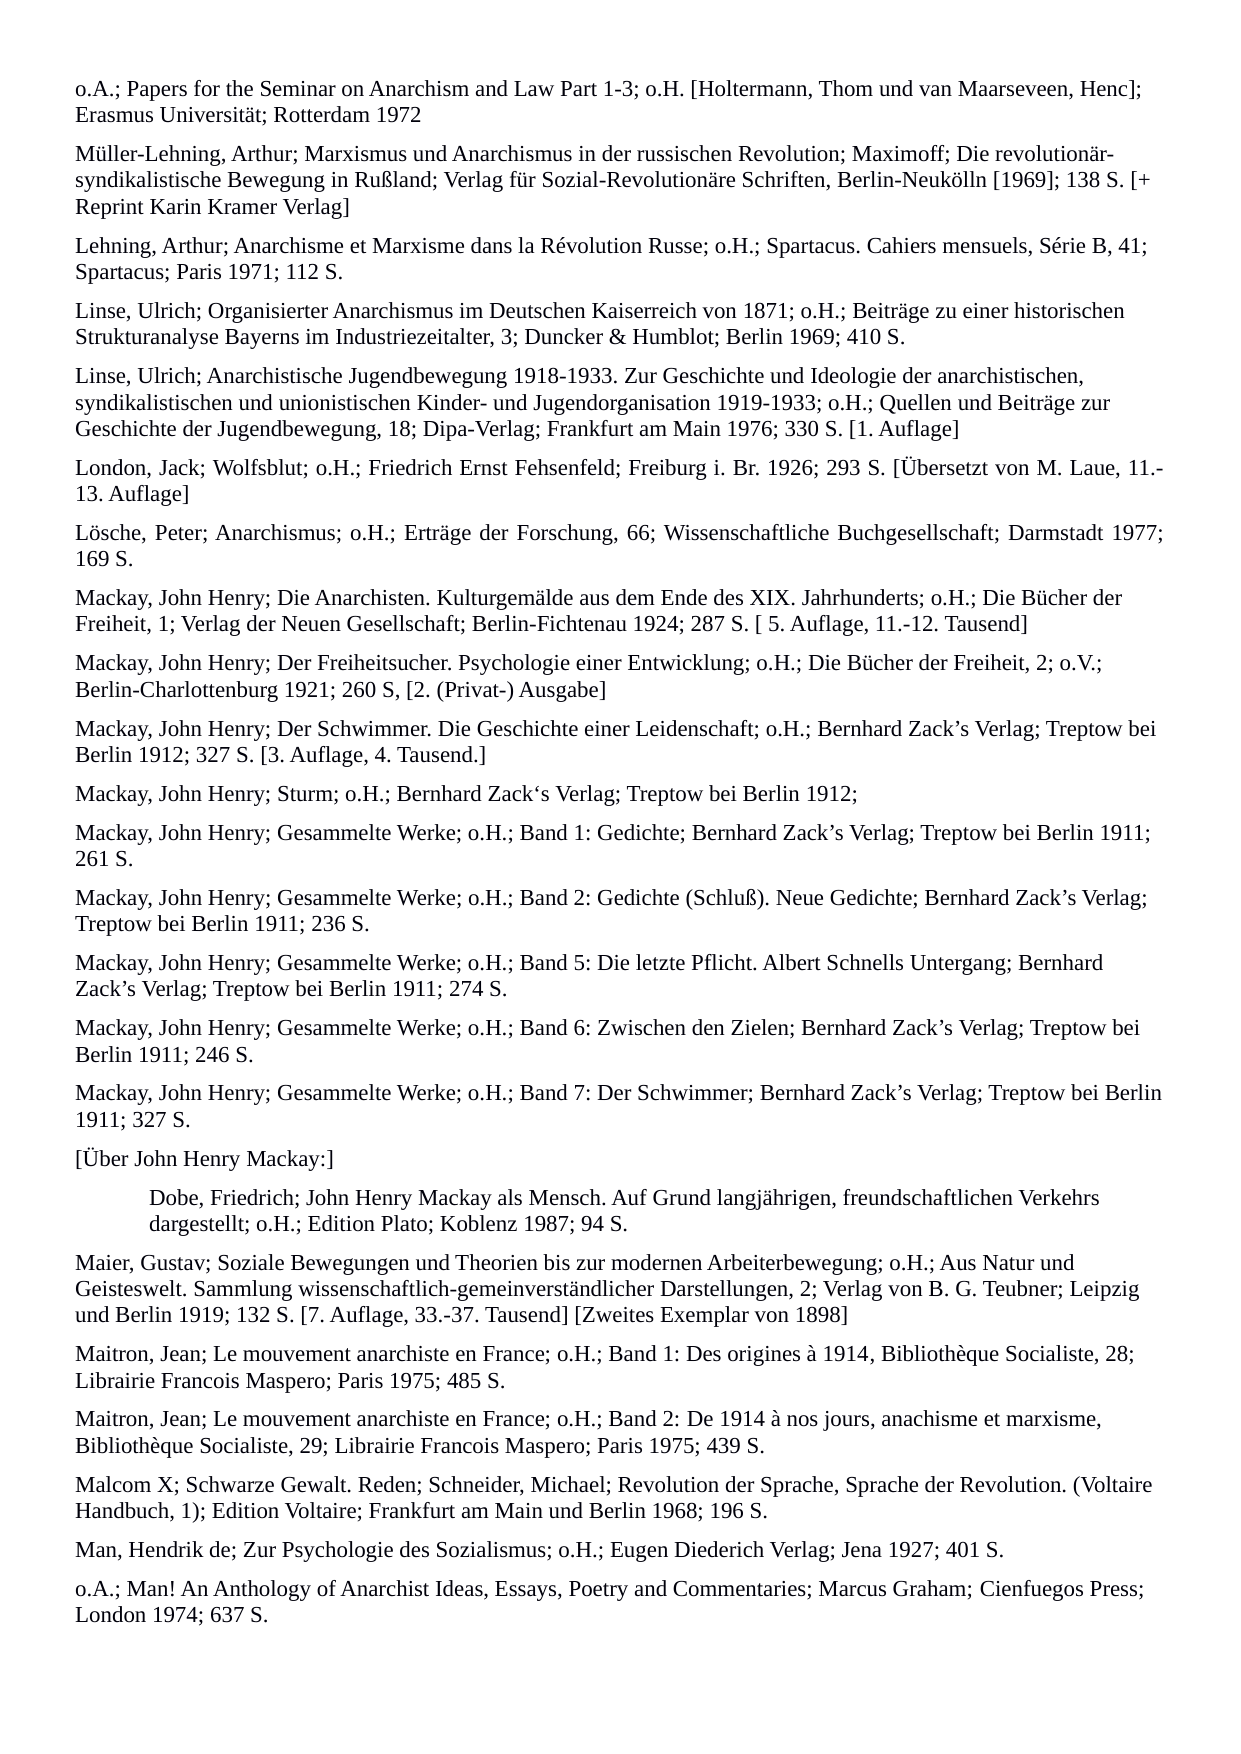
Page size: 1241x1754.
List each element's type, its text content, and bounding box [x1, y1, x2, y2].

text Mackay, John Henry; Der Freiheitsucher. Psychologie einer Entwicklung; o.H.; Die Bücher der Freiheit, 2; o.V.; Berlin-Charlottenburg 1921; 260 S, [2. (Privat-) Ausgabe] [75, 649, 1165, 702]
text London, Jack; Wolfsblut; o.H.; Friedrich Ernst Fehsenfeld; Freiburg i. Br. 1926; 293 S. [Übersetzt von M. Laue, 11.-13. Auflage] [75, 454, 1165, 506]
text Mackay, John Henry; Die Anarchisten. Kulturgemälde aus dem Ende des XIX. Jahrhunderts; o.H.; Die Bücher der Freiheit, 1; Verlag der Neuen Gesellschaft; Berlin-Fichtenau 1924; 287 S. [ 5. Auflage, 11.-12. Tausend] [75, 584, 1165, 637]
text Mackay, John Henry; Gesammelte Werke; o.H.; Band 6: Zwischen den Zielen; Bernhard Zack’s Verlag; Treptow bei Berlin 1911; 246 S. [75, 1014, 1165, 1067]
text Maier, Gustav; Soziale Bewegungen und Theorien bis zur modernen Arbeiterbewegung; o.H.; Aus Natur und Geisteswelt. Sammlung wissenschaftlich-gemeinverständlicher Darstellungen, 2; Verlag von B. G. Teubner; Leipzig und Berlin 1919; 132 S. [7. Auflage, 33.-37. Tausend] [Zweites Exemplar von 1898] [75, 1249, 1165, 1328]
text o.A.; Papers for the Seminar on Anarchism and Law Part 1-3; o.H. [Holtermann, Thom und van Maarseveen, Henc]; Erasmus Universität; Rotterdam 1972 [75, 75, 1165, 128]
text Maitron, Jean; Le mouvement anarchiste en France; o.H.; Band 2: De 1914 à nos jours, anachisme et marxisme, Bibliothèque Socialiste, 29; Librairie Francois Maspero; Paris 1975; 439 S. [75, 1406, 1165, 1458]
text o.A.; Man! An Anthology of Anarchist Ideas, Essays, Poetry and Commentaries; Marcus Graham; Cienfuegos Press; London 1974; 637 S. [75, 1575, 1165, 1627]
text Mackay, John Henry; Der Schwimmer. Die Geschichte einer Leidenschaft; o.H.; Bernhard Zack’s Verlag; Treptow bei Berlin 1912; 327 S. [3. Auflage, 4. Tausend.] [75, 714, 1165, 767]
text Dobe, Friedrich; John Henry Mackay als Mensch. Auf Grund langjährigen, freundschaftlichen Verkehrs dargestellt; o.H.; Edition Plato; Koblenz 1987; 94 S. [149, 1183, 1165, 1236]
text Linse, Ulrich; Anarchistische Jugendbewegung 1918-1933. Zur Geschichte und Ideologie der anarchistischen, syndikalistischen und unionistischen Kinder- und Jugendorganisation 1919-1933; o.H.; Quellen und Beiträge zur Geschichte der Jugendbewegung, 18; Dipa-Verlag; Frankfurt am Main 1976; 330 S. [1. Auflage] [75, 362, 1165, 441]
text Lehning, Arthur; Anarchisme et Marxisme dans la Révolution Russe; o.H.; Spartacus. Cahiers mensuels, Série B, 41; Spartacus; Paris 1971; 112 S. [75, 232, 1165, 284]
text Man, Hendrik de; Zur Psychologie des Sozialismus; o.H.; Eugen Diederich Verlag; Jena 1927; 401 S. [75, 1536, 1165, 1562]
text Lösche, Peter; Anarchismus; o.H.; Erträge der Forschung, 66; Wissenschaftliche Buchgesellschaft; Darmstadt 1977; 169 S. [75, 519, 1165, 572]
text [Über John Henry Mackay:] [75, 1145, 1165, 1171]
text Malcom X; Schwarze Gewalt. Reden; Schneider, Michael; Revolution der Sprache, Sprache der Revolution. (Voltaire Handbuch, 1); Edition Voltaire; Frankfurt am Main und Berlin 1968; 196 S. [75, 1471, 1165, 1523]
text Mackay, John Henry; Gesammelte Werke; o.H.; Band 7: Der Schwimmer; Bernhard Zack’s Verlag; Treptow bei Berlin 1911; 327 S. [75, 1079, 1165, 1132]
text Linse, Ulrich; Organisierter Anarchismus im Deutschen Kaiserreich von 1871; o.H.; Beiträge zu einer historischen Strukturanalyse Bayerns im Industriezeitalter, 3; Duncker & Humblot; Berlin 1969; 410 S. [75, 297, 1165, 350]
text Mackay, John Henry; Gesammelte Werke; o.H.; Band 1: Gedichte; Bernhard Zack’s Verlag; Treptow bei Berlin 1911; 261 S. [75, 819, 1165, 871]
text Maitron, Jean; Le mouvement anarchiste en France; o.H.; Band 1: Des origines à 1914, Bibliothèque Socialiste, 28; Librairie Francois Maspero; Paris 1975; 485 S. [75, 1340, 1165, 1393]
text Mackay, John Henry; Sturm; o.H.; Bernhard Zack‘s Verlag; Treptow bei Berlin 1912; [75, 780, 1165, 806]
text Müller-Lehning, Arthur; Marxismus und Anarchismus in der russischen Revolution; Maximoff; Die revolutionär-syndikalistische Bewegung in Rußland; Verlag für Sozial-Revolutionäre Schriften, Berlin-Neukölln [1969]; 138 S. [+ Reprint Karin Kramer Verlag] [75, 140, 1165, 219]
text Mackay, John Henry; Gesammelte Werke; o.H.; Band 2: Gedichte (Schluß). Neue Gedichte; Bernhard Zack’s Verlag; Treptow bei Berlin 1911; 236 S. [75, 884, 1165, 937]
text Mackay, John Henry; Gesammelte Werke; o.H.; Band 5: Die letzte Pflicht. Albert Schnells Untergang; Bernhard Zack’s Verlag; Treptow bei Berlin 1911; 274 S. [75, 949, 1165, 1002]
